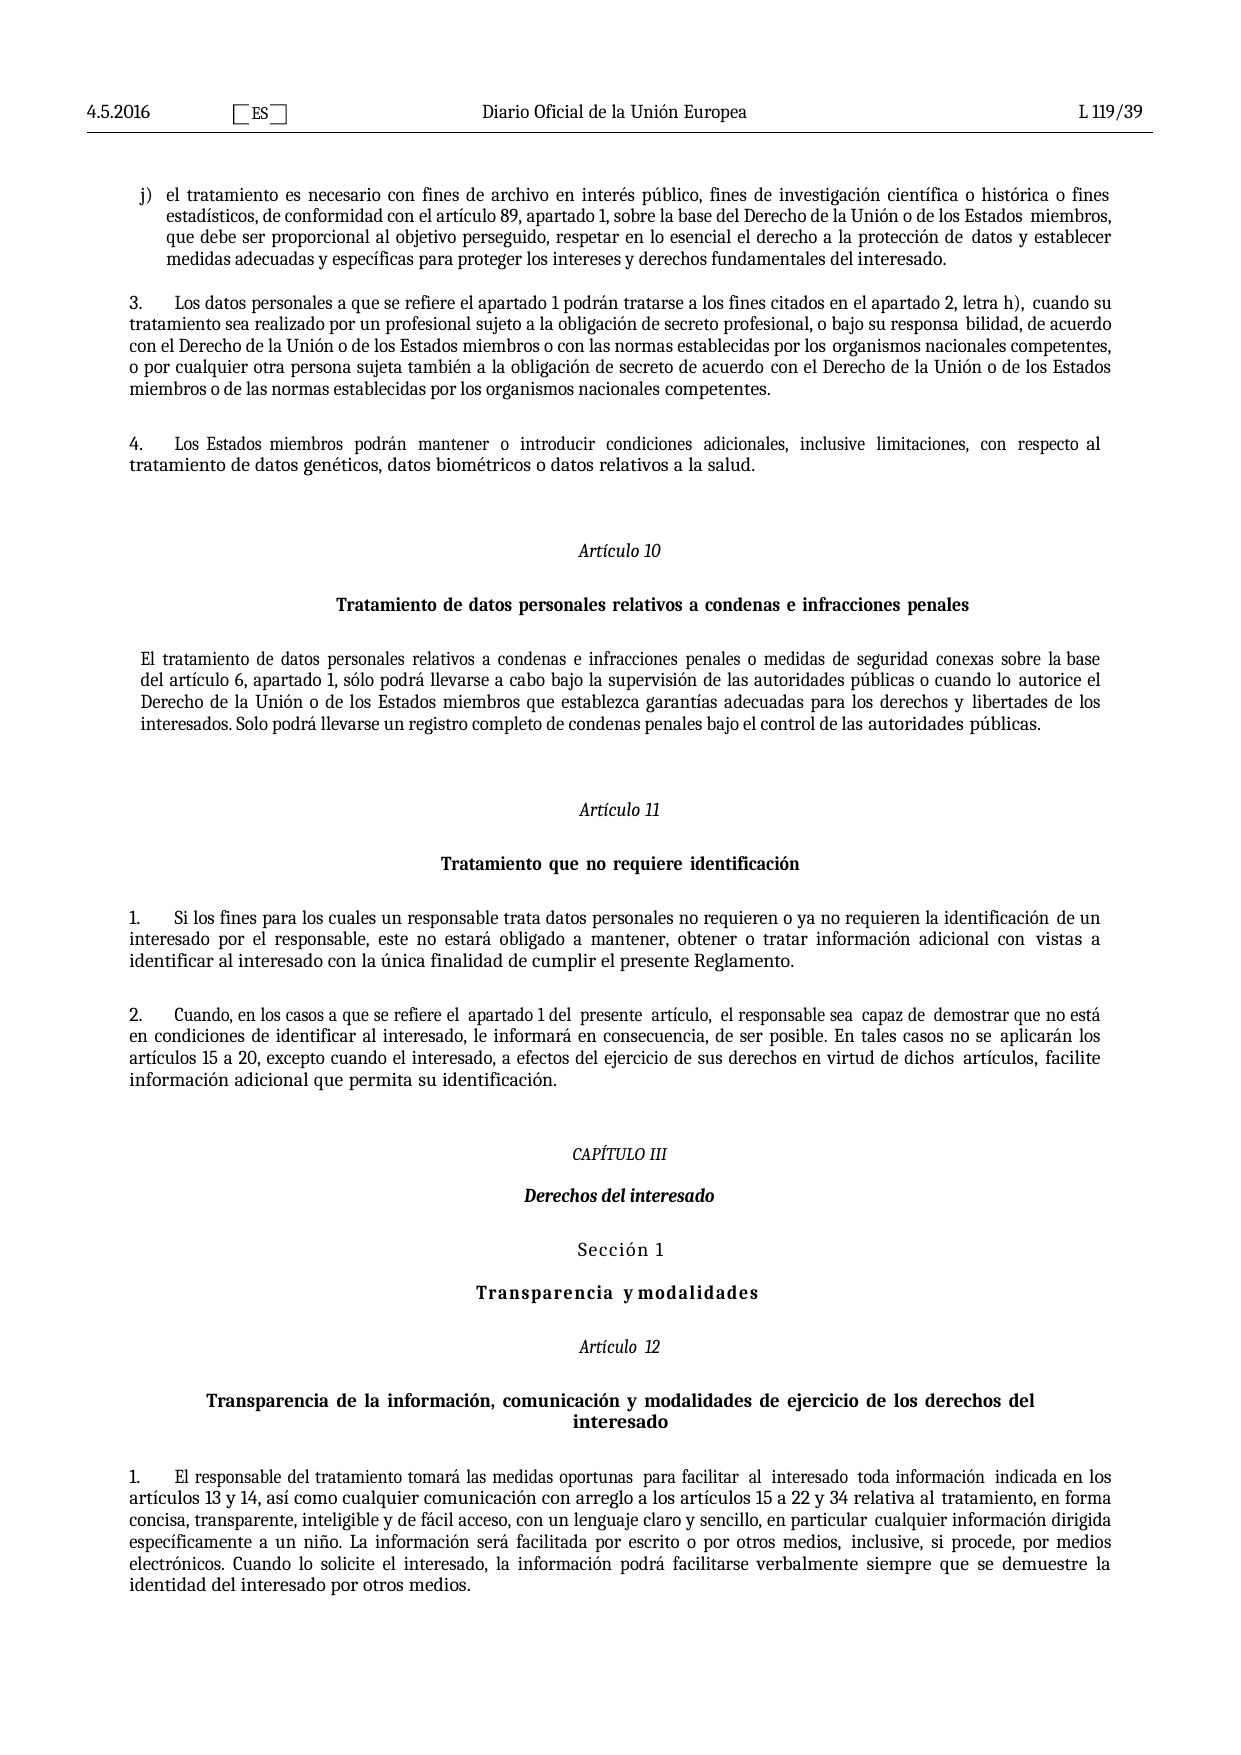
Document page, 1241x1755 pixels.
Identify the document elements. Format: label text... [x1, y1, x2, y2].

subtitle Tratamiento que no requiere identificación [193, 852, 1047, 875]
text Artículo 11 [193, 798, 1047, 821]
text Artículo 12 [193, 1336, 1047, 1358]
list Si los fines para los cuales un responsable trata datos personales no requieren o ya no requieren la identificación de un interesado por el responsable, este no estará obligado a mantener, obtener o tratar información adicional con vistas a identificar al interesado con la única finalidad de cumplir el presente Reglamento. [129, 907, 1101, 972]
list El responsable del tratamiento tomará las medidas oportunas para facilitar al interesado toda información indicada en los artículos 13 y 14, así como cualquier comunicación con arreglo a los artículos 15 a 22 y 34 relativa al tratamiento, en forma concisa, transparente, inteligible y de fácil acceso, con un lenguaje claro y sencillo, en particular cualquier información dirigida específicamente a un niño. La información será facilitada por escrito o por otros medios, inclusive, si procede, por medios electrónicos. Cuando lo solicite el interesado, la información podrá facilitarse verbalmente siempre que se demuestre la identidad del interesado por otros medios. [129, 1466, 1111, 1597]
text CAPÍTULO III [193, 1144, 1047, 1164]
subtitle Transparencia y modalidades [193, 1282, 1049, 1305]
subtitle Tratamiento de datos personales relativos a condenas e infracciones penales [193, 593, 1111, 616]
text El tratamiento de datos personales relativos a condenas e infracciones penales o medidas de seguridad conexas sobre la base del artículo 6, apartado 1, sólo podrá llevarse a cabo bajo la supervisión de las autoridades públicas o cuando lo autorice el Derecho de la Unión o de los Estados miembros que establezca garantías adecuadas para los derechos y libertades de los interesados. Solo podrá llevarse un registro completo de condenas penales bajo el control de las autoridades públicas. [140, 648, 1101, 735]
list Los Estados miembros podrán mantener o introducir condiciones adicionales, inclusive limitaciones, con respecto al tratamiento de datos genéticos, datos biométricos o datos relativos a la salud. [129, 433, 1101, 476]
text Sección 1 [193, 1239, 1047, 1261]
text Artículo 10 [193, 539, 1047, 562]
list el tratamiento es necesario con fines de archivo en interés público, fines de investigación científica o histórica o fines estadísticos, de conformidad con el artículo 89, apartado 1, sobre la base del Derecho de la Unión o de los Estados miembros, que debe ser proporcional al objetivo perseguido, respetar en lo esencial el derecho a la protección de datos y establecer medidas adecuadas y específicas para proteger los intereses y derechos fundamentales del interesado. [140, 184, 1111, 271]
subtitle Transparencia de la información, comunicación y modalidades de ejercicio de los derechos del interesado [193, 1391, 1047, 1434]
subtitle Derechos del interesado [193, 1185, 1047, 1208]
list Cuando, en los casos a que se refiere el apartado 1 del presente artículo, el responsable sea capaz de demostrar que no está en condiciones de identificar al interesado, le informará en consecuencia, de ser posible. En tales casos no se aplicarán los artículos 15 a 20, excepto cuando el interesado, a efectos del ejercicio de sus derechos en virtud de dichos artículos, facilite información adicional que permita su identificación. [129, 1004, 1101, 1091]
list Los datos personales a que se refiere el apartado 1 podrán tratarse a los fines citados en el apartado 2, letra h), cuando su tratamiento sea realizado por un profesional sujeto a la obligación de secreto profesional, o bajo su responsa­ bilidad, de acuerdo con el Derecho de la Unión o de los Estados miembros o con las normas establecidas por los organismos nacionales competentes, o por cualquier otra persona sujeta también a la obligación de secreto de acuerdo con el Derecho de la Unión o de los Estados miembros o de las normas establecidas por los organismos nacionales competentes. [129, 292, 1111, 401]
